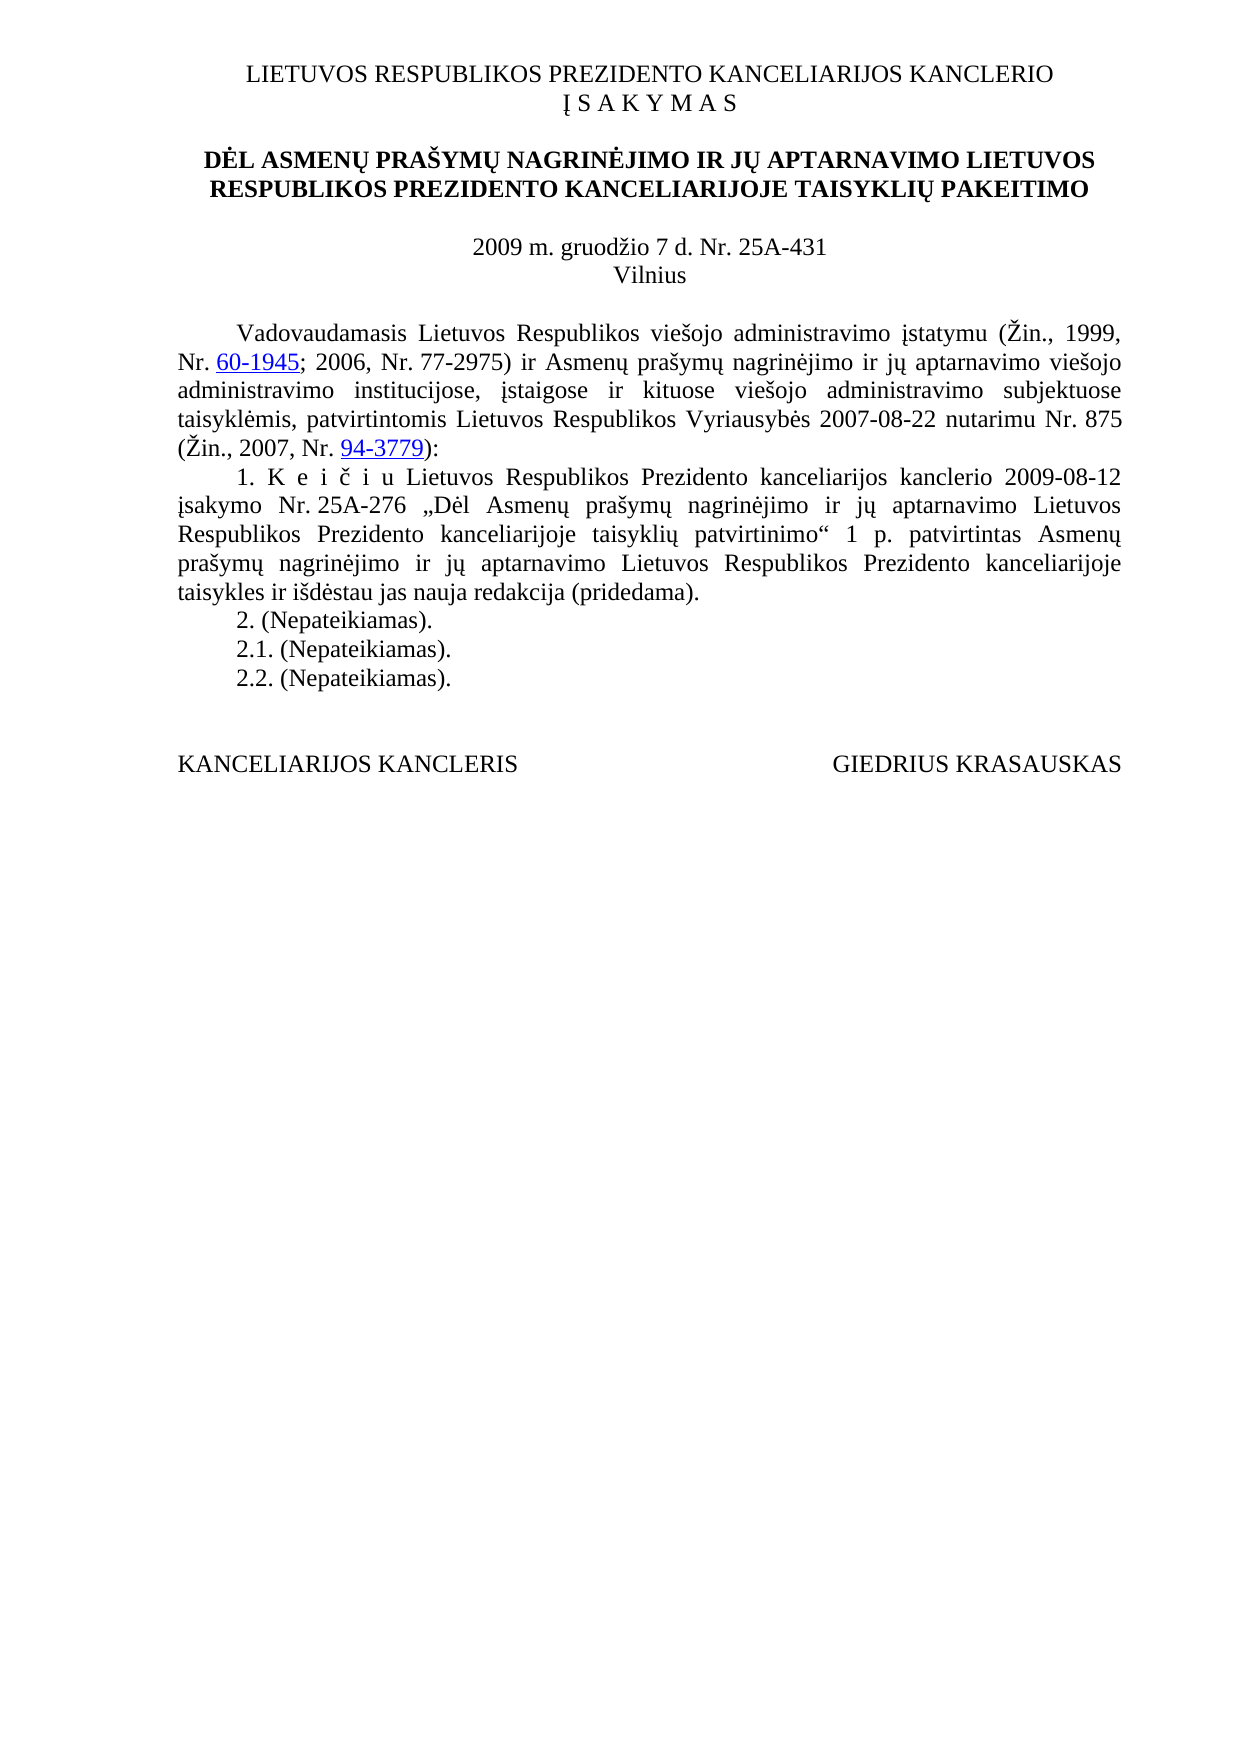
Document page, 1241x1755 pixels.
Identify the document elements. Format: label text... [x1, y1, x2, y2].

text DĖL ASMENŲ PRAŠYMŲ NAGRINĖJIMO IR JŲ APTARNAVIMO LIETUVOS RESPUBLIKOS PREZIDENTO KANCELIARIJOJE TAISYKLIŲ PAKEITIMO [177, 145, 1122, 203]
text Kanceliarijos kancleris Giedrius Krasauskas [177, 749, 1122, 778]
text 2. (Nepateikiamas). [177, 605, 1122, 634]
text Vadovaudamasis Lietuvos Respublikos viešojo administravimo įstatymu (Žin., 1999, Nr. 60-1945; 2006, Nr. 77-2975) ir Asmenų prašymų nagrinėjimo ir jų aptarnavimo viešojo administravimo institucijose, įstaigose ir kituose viešojo administravimo subjektuose taisyklėmis, patvirtintomis Lietuvos Respublikos Vyriausybės 2007-08-22 nutarimu Nr. 875 (Žin., 2007, Nr. 94-3779): [177, 318, 1122, 462]
text LIETUVOS RESPUBLIKOS PREZIDENTO KANCELIARIJOS KANCLERIO [177, 59, 1122, 88]
text 2009 m. gruodžio 7 d. Nr. 25A-431 [177, 232, 1122, 260]
text Vilnius [177, 260, 1122, 289]
text 2.2. (Nepateikiamas). [177, 663, 1122, 692]
text 2.1. (Nepateikiamas). [177, 634, 1122, 663]
text Į S A K Y M A S [177, 88, 1122, 117]
text 1. K e i č i u Lietuvos Respublikos Prezidento kanceliarijos kanclerio 2009-08-12 įsakymo Nr. 25A-276 „Dėl Asmenų prašymų nagrinėjimo ir jų aptarnavimo Lietuvos Respublikos Prezidento kanceliarijoje taisyklių patvirtinimo“ 1 p. patvirtintas Asmenų prašymų nagrinėjimo ir jų aptarnavimo Lietuvos Respublikos Prezidento kanceliarijoje taisykles ir išdėstau jas nauja redakcija (pridedama). [177, 462, 1122, 605]
